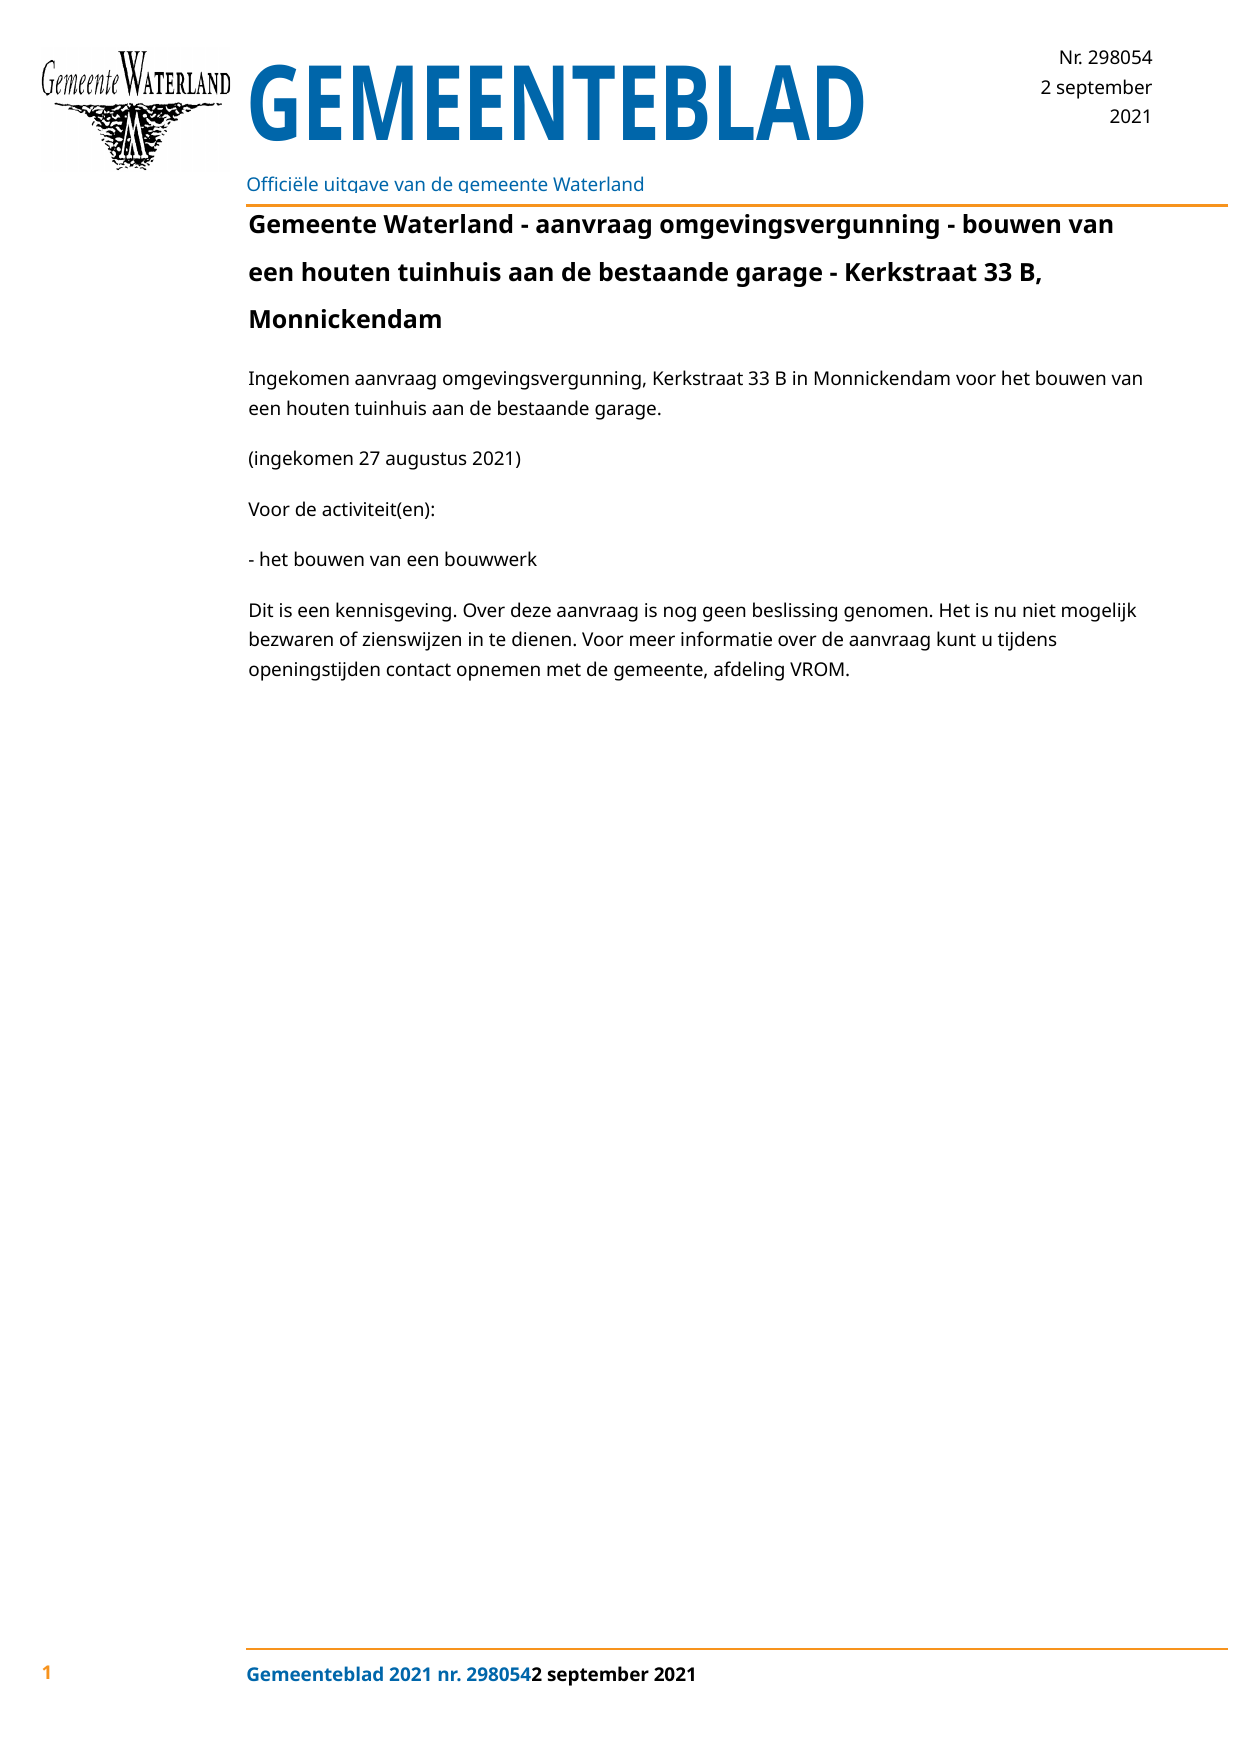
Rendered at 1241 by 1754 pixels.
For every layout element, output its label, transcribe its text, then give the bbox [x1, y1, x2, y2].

text Dit is een kennisgeving. Over deze aanvraag is nog geen beslissing genomen. Het is nu niet mogelijk bezwaren of zienswijzen in te dienen. Voor meer informatie over de aanvraag kunt u tijdens openingstijden contact opnemen met de gemeente, afdeling VROM. [248, 597, 1152, 682]
picture [41, 47, 231, 172]
text - het bouwen van een bouwwerk [248, 546, 1152, 572]
text Voor de activiteit(en): [248, 496, 1152, 522]
text (ingekomen 27 augustus 2021) [248, 446, 1152, 471]
text Ingekomen aanvraag omgevingsvergunning, Kerkstraat 33 B in Monnickendam voor het bouwen van een houten tuinhuis aan de bestaande garage. [248, 366, 1152, 421]
text Gemeente Waterland - aanvraag omgevingsvergunning - bouwen van een houten tuinhuis aan de bestaande garage - Kerkstraat 33 B, Monnickendam [248, 207, 1152, 336]
